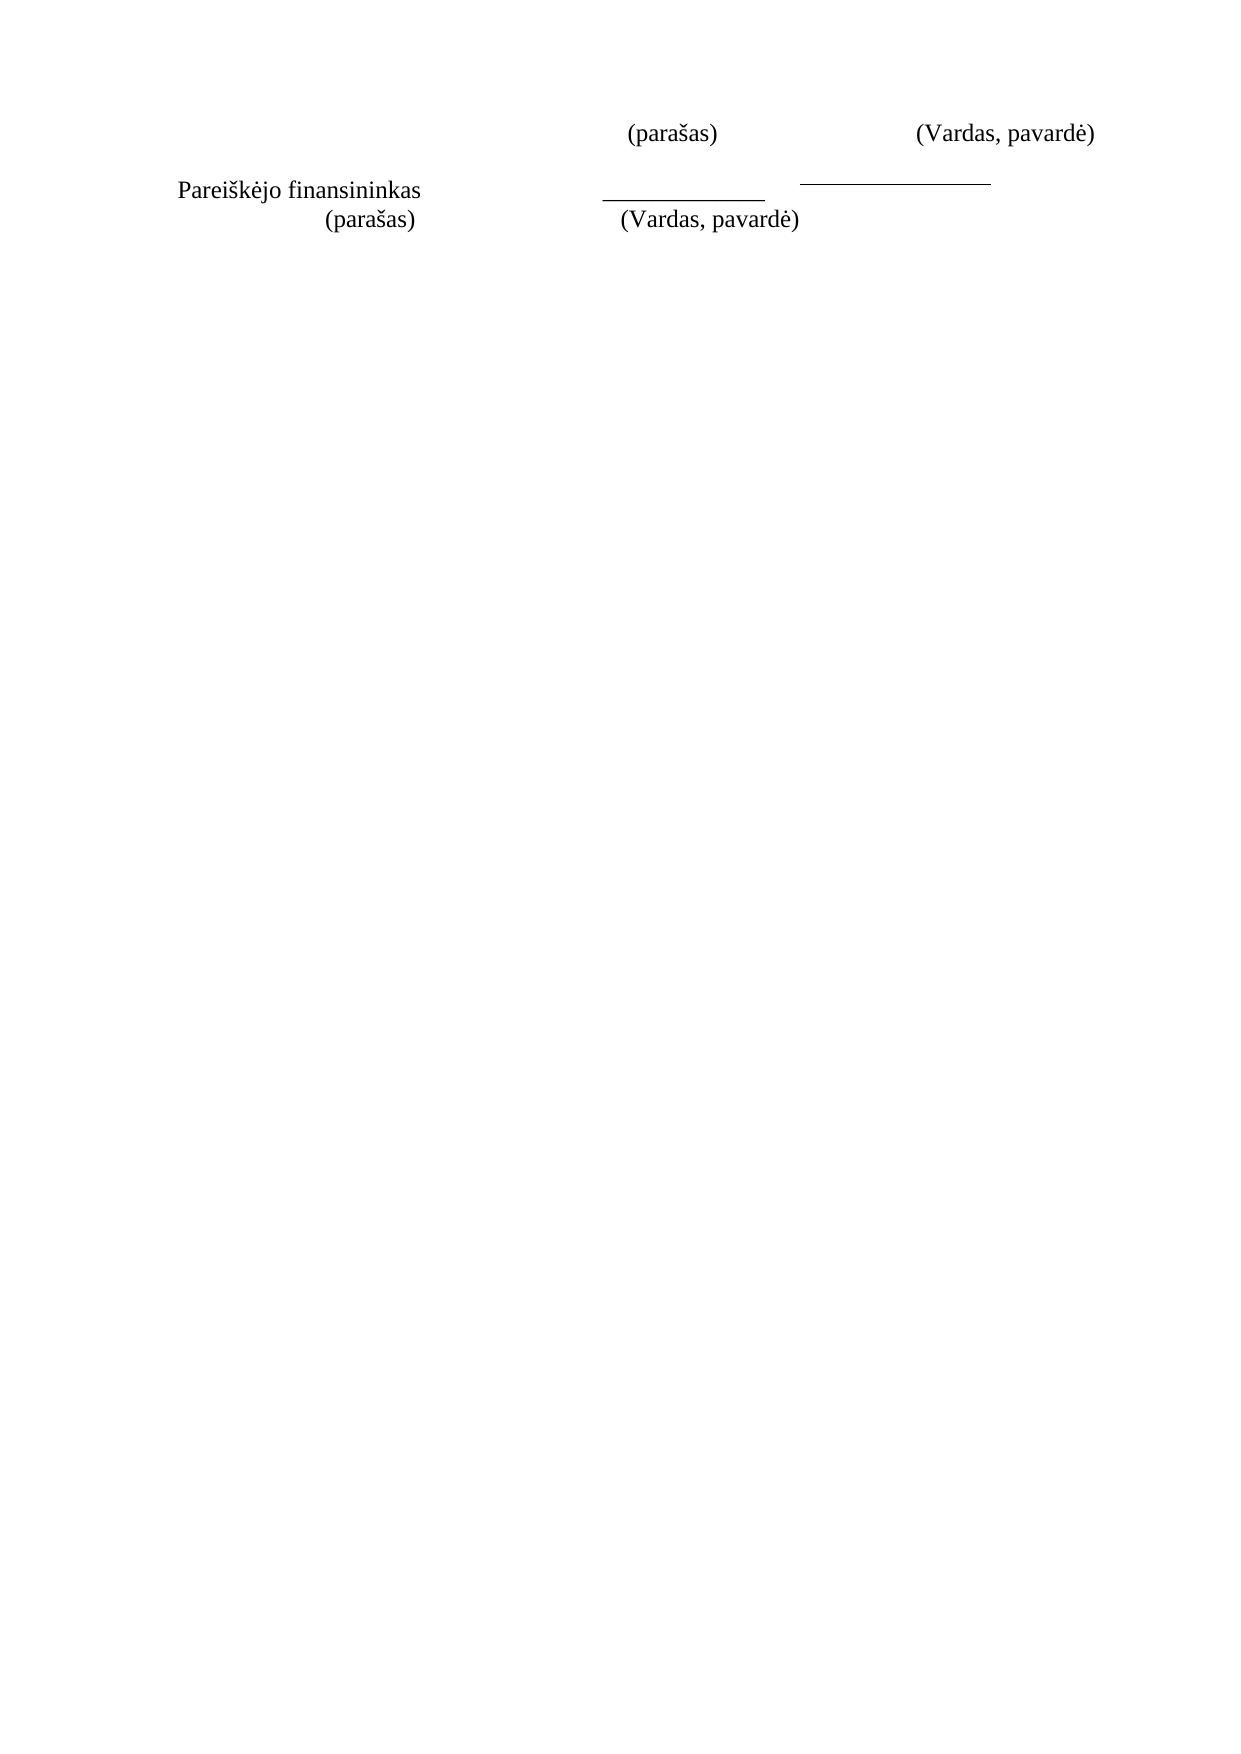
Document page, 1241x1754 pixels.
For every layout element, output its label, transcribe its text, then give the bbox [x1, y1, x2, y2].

text (parašas) (Vardas, pavardė) [177, 118, 1240, 147]
text Pareiškėjo finansininkas _____________ (parašas) (Vardas, pavardė) [177, 176, 1240, 233]
table_header [800, 170, 991, 184]
